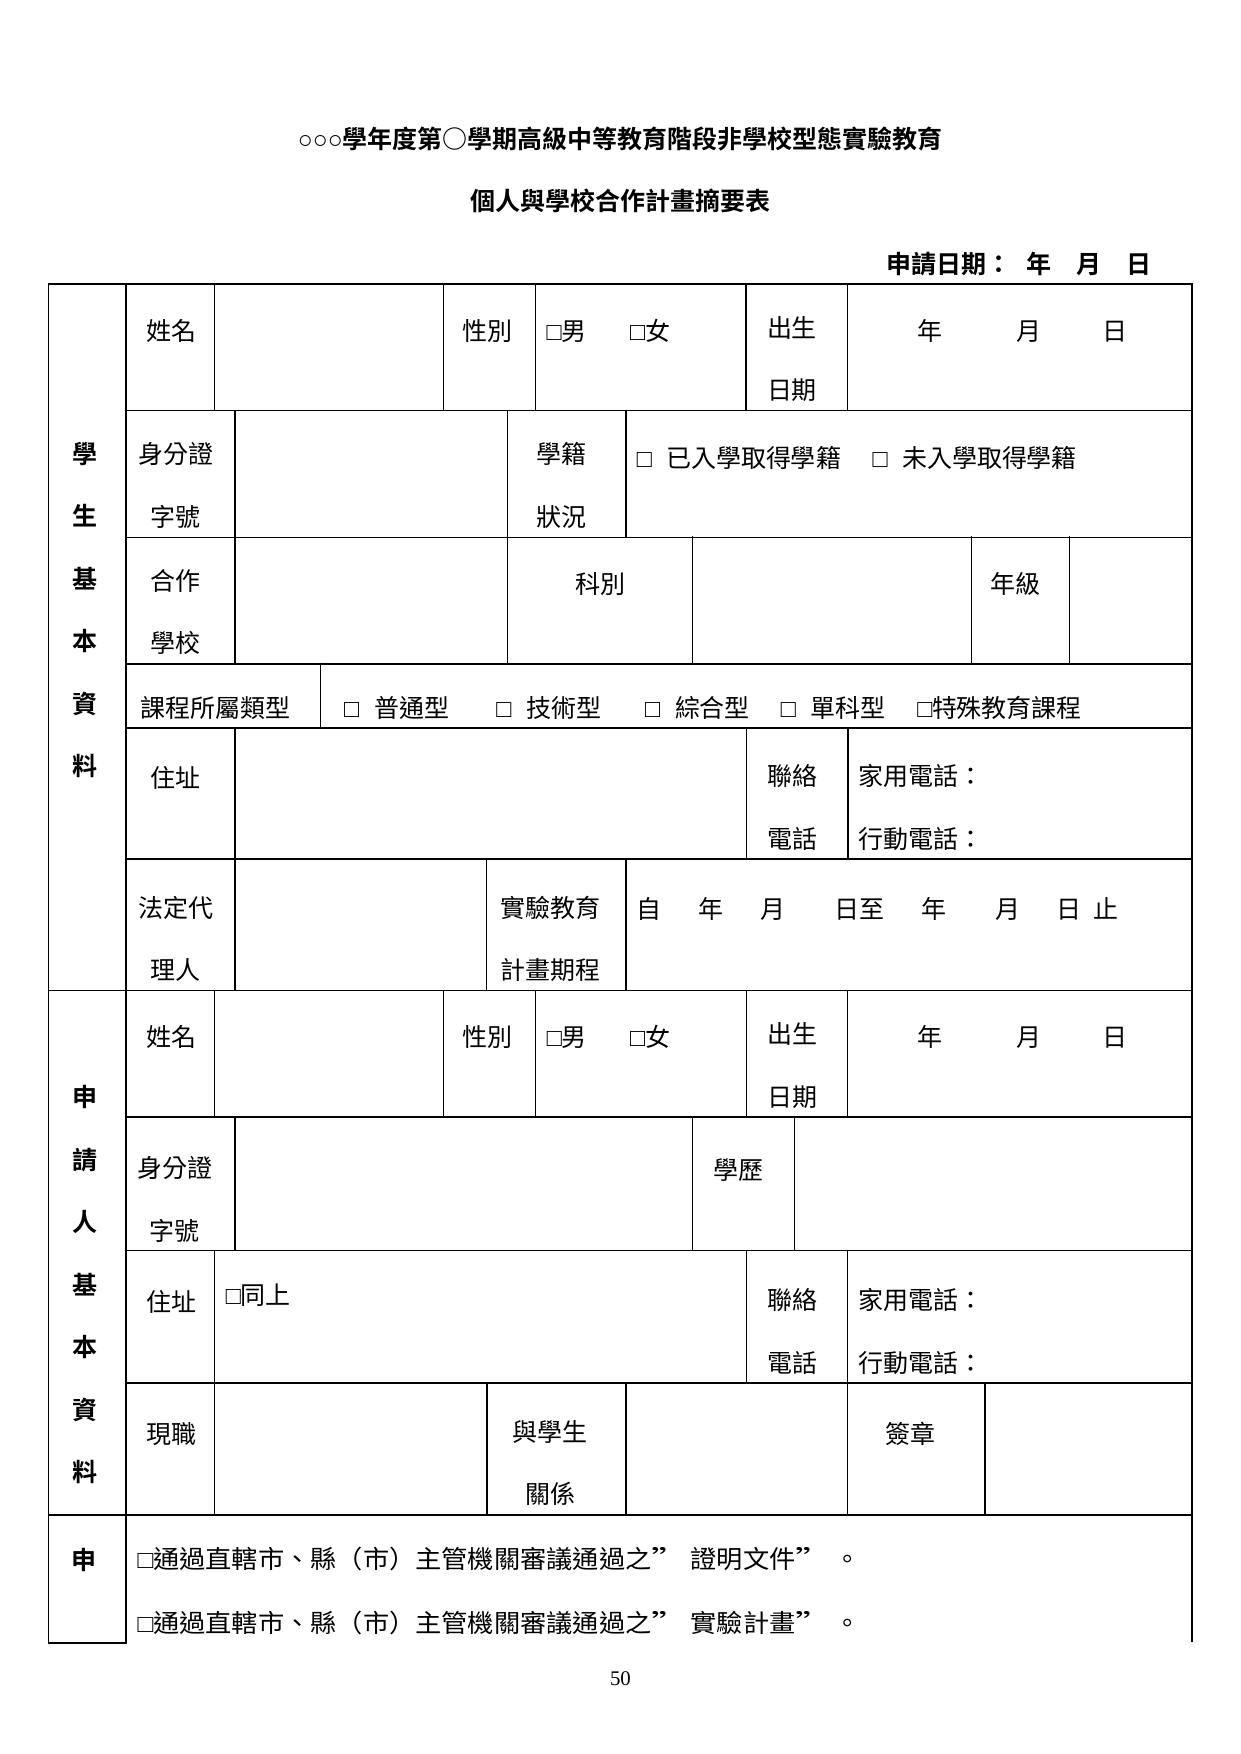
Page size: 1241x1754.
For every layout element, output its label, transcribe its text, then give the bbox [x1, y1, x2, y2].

table_cell □通過直轄市、縣（市）主管機關審議通過之”證明文件”。 [127, 1516, 1191, 1578]
table_cell 出生 日期 [747, 991, 847, 1116]
table_cell □ 已入學取得學籍 □ 未入學取得學籍 [627, 411, 1191, 536]
table_cell [236, 860, 486, 989]
table_cell [795, 1118, 1191, 1250]
table_cell □ 綜合型 □ 單科型 □特殊教育課程 [626, 665, 1191, 727]
table_header 年 月 日 [848, 285, 1191, 410]
table_header 學生基本資料 [49, 285, 125, 989]
table_cell 科別 [508, 538, 692, 663]
table_cell 住址 [127, 729, 234, 858]
table_cell [236, 411, 507, 536]
table_header 姓名 [127, 285, 214, 410]
table_cell 實驗教育計畫期程 [487, 860, 625, 989]
text 個人與學校合作計畫摘要表 [89, 158, 1152, 221]
table_cell 姓名 [127, 991, 214, 1116]
table_header 性別 [444, 285, 535, 410]
table_cell 法定代理人 [127, 860, 234, 989]
table_cell 與學生關係 [488, 1384, 625, 1514]
text 申請日期： 年 月 日 [89, 221, 1152, 283]
table_header □男 [536, 285, 626, 410]
table_cell 簽章 [848, 1384, 984, 1514]
table_cell □ 普通型 [321, 665, 487, 727]
table_cell [627, 1384, 847, 1514]
table_cell 身分證 字號 [127, 411, 234, 536]
table_cell 年 月 日 [848, 991, 1191, 1116]
text ○○○學年度第○學期高級中等教育階段非學校型態實驗教育 [89, 96, 1152, 158]
table_cell [1070, 538, 1191, 663]
table_cell 性別 [444, 991, 535, 1116]
table_cell 現職 [127, 1384, 214, 1514]
table_cell 申 [49, 1516, 125, 1642]
table_cell □通過直轄市、縣（市）主管機關審議通過之”實驗計畫”。 [127, 1578, 1191, 1642]
table_header □女 [626, 285, 745, 410]
table_cell 學歷 [693, 1118, 794, 1250]
table_cell □ 技術型 [487, 665, 626, 727]
table_cell [215, 991, 443, 1116]
table_cell 年級 [972, 538, 1069, 663]
table_cell □同上 [215, 1251, 746, 1382]
table_cell □女 [626, 991, 746, 1116]
table_cell □男 [536, 991, 626, 1116]
table_cell 申請人基本資料 [49, 991, 125, 1514]
table_cell [236, 729, 746, 858]
table_header [215, 285, 443, 410]
table_cell 身分證字號 [127, 1118, 234, 1250]
table_cell [986, 1384, 1191, 1514]
table_cell 學籍 狀況 [508, 411, 625, 536]
table_cell [215, 1384, 486, 1514]
table_cell 住址 [127, 1251, 214, 1382]
table_cell [236, 1118, 692, 1250]
table_header 出生 日期 [747, 285, 847, 410]
table_cell 課程所屬類型 [127, 665, 320, 727]
table_cell 自 年 月 日至 年 月 日 止 [627, 860, 1191, 989]
table_cell 家用電話： 行動電話： [848, 1251, 1191, 1382]
table_cell 聯絡電話 [747, 729, 847, 858]
table_cell [236, 538, 507, 663]
table_cell 家用電話： 行動電話： [849, 729, 1191, 858]
table_cell [693, 538, 971, 663]
table_cell 合作 學校 [127, 538, 234, 663]
table_cell 聯絡電話 [747, 1251, 847, 1382]
